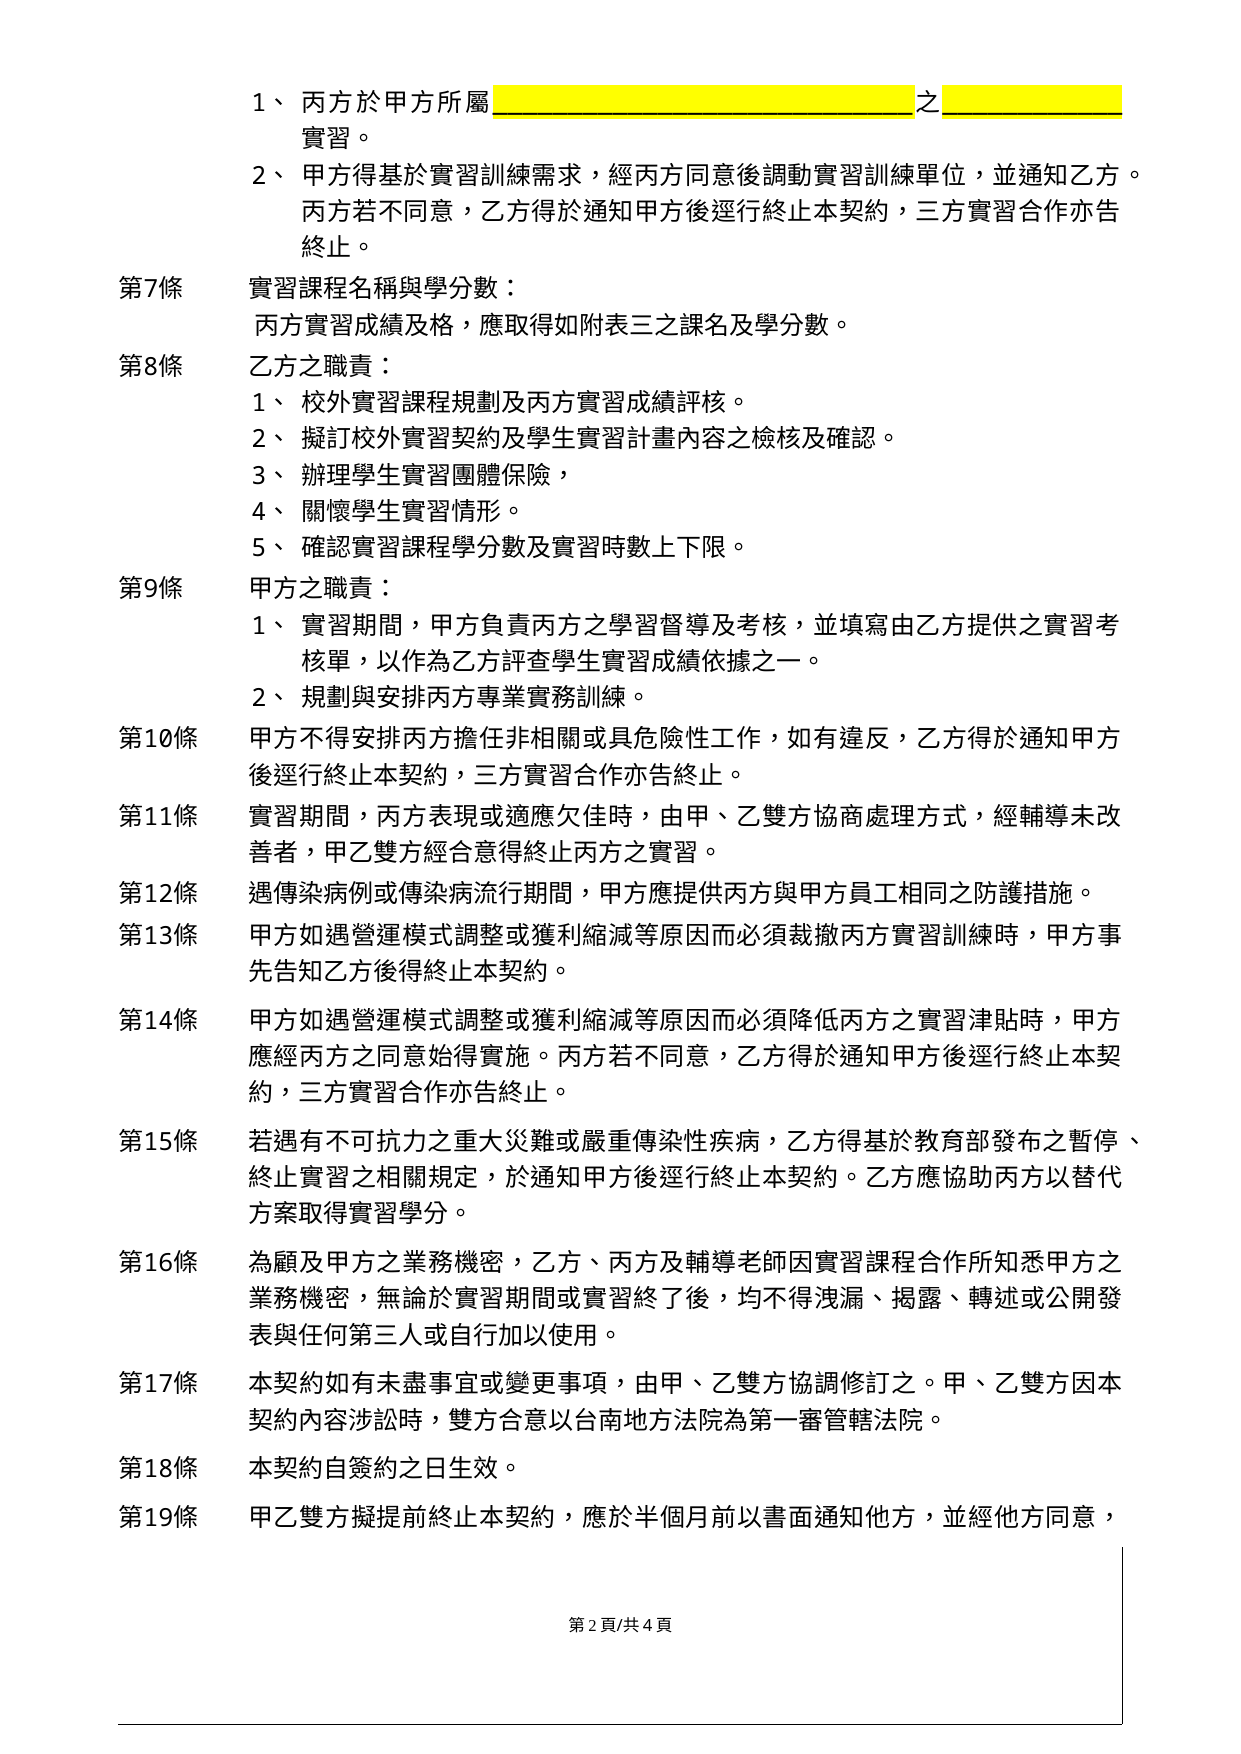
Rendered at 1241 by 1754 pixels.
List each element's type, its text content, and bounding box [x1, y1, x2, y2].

list 甲方得基於實習訓練需求，經丙方同意後調動實習訓練單位，並通知乙方。丙方若不同意，乙方得於通知甲方後逕行終止本契約，三方實習合作亦告終止。 [251, 155, 1122, 264]
list 辦理學生實習團體保險， [251, 455, 1122, 491]
list 實習課程名稱與學分數： [118, 269, 1122, 305]
list 規劃與安排丙方專業實務訓練。 [251, 678, 1122, 714]
list 本契約如有未盡事宜或變更事項，由甲、乙雙方協調修訂之。甲、乙雙方因本契約內容涉訟時，雙方合意以台南地方法院為第一審管轄法院。 [118, 1364, 1122, 1436]
list 確認實習課程學分數及實習時數上下限。 [251, 528, 1122, 564]
list 甲方如遇營運模式調整或獲利縮減等原因而必須降低丙方之實習津貼時，甲方應經丙方之同意始得實施。丙方若不同意，乙方得於通知甲方後逕行終止本契約，三方實習合作亦告終止。 [118, 1000, 1122, 1109]
list 關懷學生實習情形。 [251, 491, 1122, 528]
list 甲乙雙方擬提前終止本契約，應於半個月前以書面通知他方，並經他方同意， [118, 1498, 1122, 1534]
list 為顧及甲方之業務機密，乙方、丙方及輔導老師因實習課程合作所知悉甲方之業務機密，無論於實習期間或實習終了後，均不得洩漏、揭露、轉述或公開發表與任何第三人或自行加以使用。 [118, 1243, 1122, 1351]
list 本契約自簽約之日生效。 [118, 1449, 1122, 1485]
list 校外實習課程規劃及丙方實習成績評核。 [251, 383, 1122, 419]
list 實習期間，甲方負責丙方之學習督導及考核，並填寫由乙方提供之實習考核單，以作為乙方評查學生實習成績依據之一。 [251, 605, 1122, 678]
list 甲方不得安排丙方擔任非相關或具危險性工作，如有違反，乙方得於通知甲方後逕行終止本契約，三方實習合作亦告終止。 [118, 719, 1122, 791]
text 丙方實習成績及格，應取得如附表三之課名及學分數。 [254, 305, 1122, 341]
list 甲方如遇營運模式調整或獲利縮減等原因而必須裁撤丙方實習訓練時，甲方事先告知乙方後得終止本契約。 [118, 915, 1122, 988]
list 乙方之職責： [118, 346, 1122, 383]
list 丙方於甲方所屬____________________________之____________實習。 [251, 83, 1122, 155]
list 甲方之職責： [118, 569, 1122, 605]
list 擬訂校外實習契約及學生實習計畫內容之檢核及確認。 [251, 419, 1122, 455]
list 實習期間，丙方表現或適應欠佳時，由甲、乙雙方協商處理方式，經輔導未改善者，甲乙雙方經合意得終止丙方之實習。 [118, 796, 1122, 869]
list 若遇有不可抗力之重大災難或嚴重傳染性疾病，乙方得基於教育部發布之暫停、終止實習之相關規定，於通知甲方後逕行終止本契約。乙方應協助丙方以替代方案取得實習學分。 [118, 1121, 1122, 1230]
list 遇傳染病例或傳染病流行期間，甲方應提供丙方與甲方員工相同之防護措施。 [118, 874, 1122, 910]
